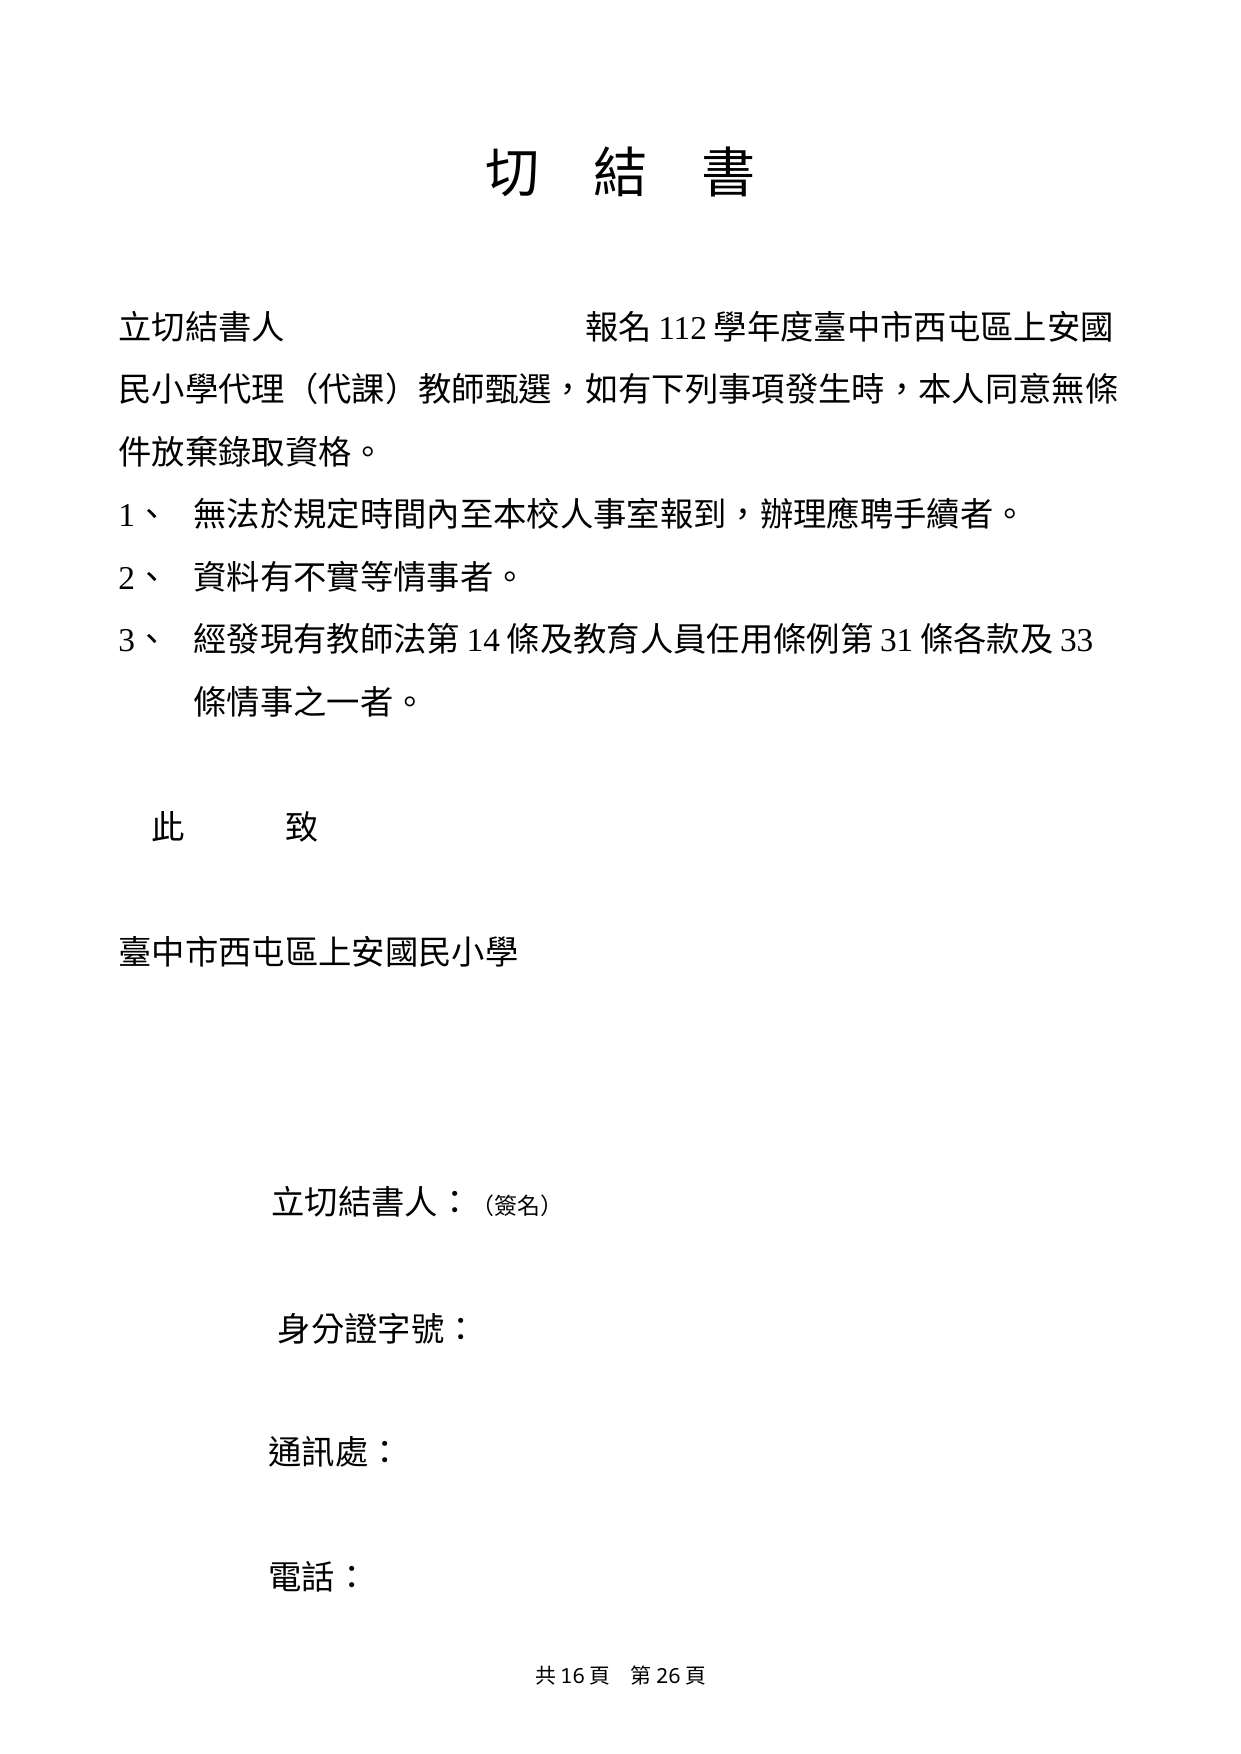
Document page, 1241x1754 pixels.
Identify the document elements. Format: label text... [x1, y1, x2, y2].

list 經發現有教師法第14條及教育人員任用條例第31條各款及33條情事之一者。 [118, 596, 1122, 721]
list 資料有不實等情事者。 [118, 533, 1122, 596]
text 身分證字號： [118, 1283, 1122, 1346]
text 切 結 書 [118, 96, 1122, 221]
text 立切結書人 報名112學年度臺中市西屯區上安國民小學代理（代課）教師甄選，如有下列事項發生時，本人同意無條件放棄錄取資格。 [118, 283, 1122, 471]
text 臺中市西屯區上安國民小學 [118, 908, 1122, 971]
text 立切結書人：（簽名） [118, 1158, 1122, 1221]
text 通訊處： [118, 1408, 1122, 1471]
text 電話： [118, 1533, 1122, 1596]
list 無法於規定時間內至本校人事室報到，辦理應聘手續者。 [118, 471, 1122, 533]
text 此 致 [118, 783, 1122, 846]
